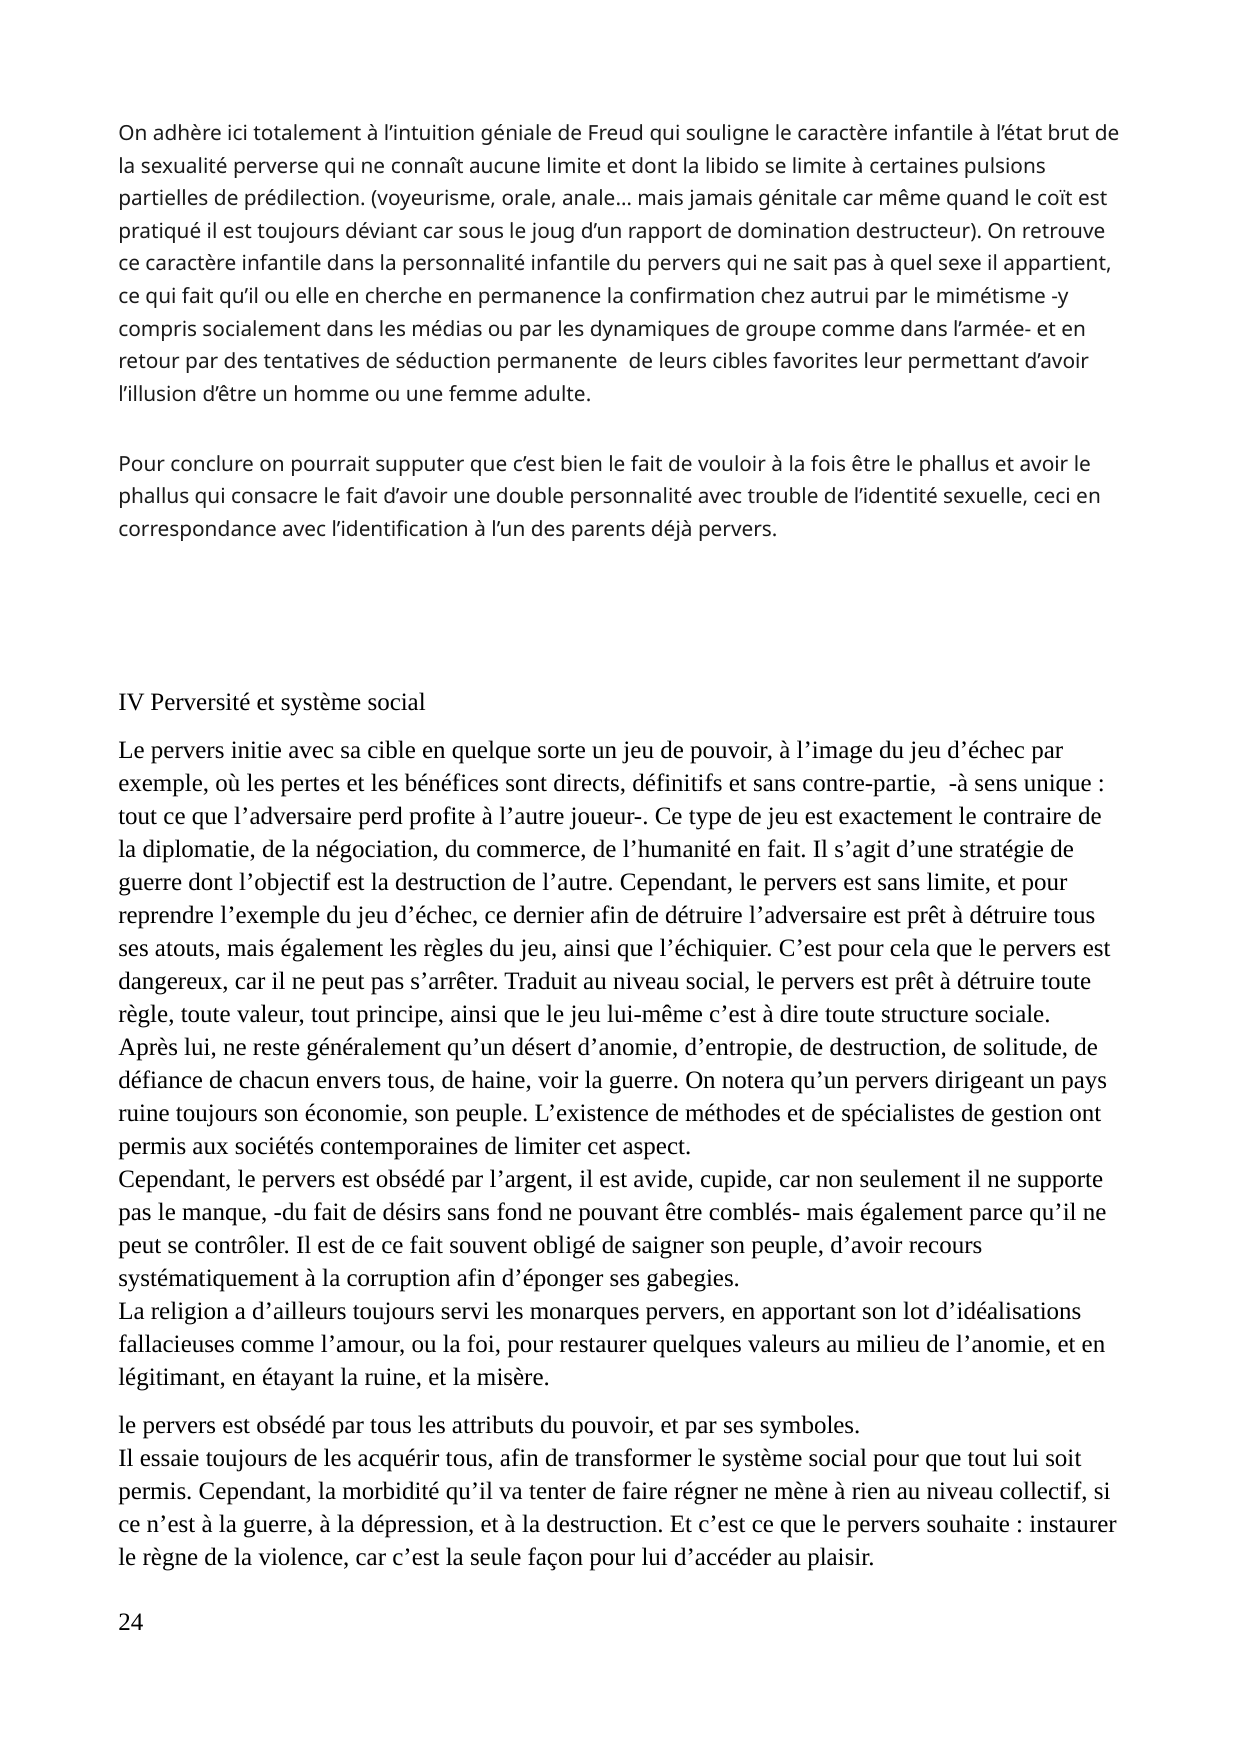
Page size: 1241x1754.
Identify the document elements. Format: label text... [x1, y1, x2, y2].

text le pervers est obsédé par tous les attributs du pouvoir, et par ses symboles. Il essaie toujours de les acquérir tous, afin de transformer le système social pour que tout lui soit permis. Cependant, la morbidité qu’il va tenter de faire régner ne mène à rien au niveau collectif, si ce n’est à la guerre, à la dépression, et à la destruction. Et c’est ce que le pervers souhaite : instaurer le règne de la violence, car c’est la seule façon pour lui d’accéder au plaisir. [118, 1410, 1122, 1571]
text On adhère ici totalement à l’intuition géniale de Freud qui souligne le caractère infantile à l’état brut de la sexualité perverse qui ne connaît aucune limite et dont la libido se limite à certaines pulsions partielles de prédilection. (voyeurisme, orale, anale… mais jamais génitale car même quand le coït est pratiqué il est toujours déviant car sous le joug d’un rapport de domination destructeur). On retrouve ce caractère infantile dans la personnalité infantile du pervers qui ne sait pas à quel sexe il appartient, ce qui fait qu’il ou elle en cherche en permanence la confirmation chez autrui par le mimétisme -y compris socialement dans les médias ou par les dynamiques de groupe comme dans l’armée- et en retour par des tentatives de séduction permanente de leurs cibles favorites leur permettant d’avoir l’illusion d’être un homme ou une femme adulte. [118, 118, 1122, 407]
text Le pervers initie avec sa cible en quelque sorte un jeu de pouvoir, à l’image du jeu d’échec par exemple, où les pertes et les bénéfices sont directs, définitifs et sans contre-partie, -à sens unique : tout ce que l’adversaire perd profite à l’autre joueur-. Ce type de jeu est exactement le contraire de la diplomatie, de la négociation, du commerce, de l’humanité en fait. Il s’agit d’une stratégie de guerre dont l’objectif est la destruction de l’autre. Cependant, le pervers est sans limite, et pour reprendre l’exemple du jeu d’échec, ce dernier afin de détruire l’adversaire est prêt à détruire tous ses atouts, mais également les règles du jeu, ainsi que l’échiquier. C’est pour cela que le pervers est dangereux, car il ne peut pas s’arrêter. Traduit au niveau social, le pervers est prêt à détruire toute règle, toute valeur, tout principe, ainsi que le jeu lui-même c’est à dire toute structure sociale. Après lui, ne reste généralement qu’un désert d’anomie, d’entropie, de destruction, de solitude, de défiance de chacun envers tous, de haine, voir la guerre. On notera qu’un pervers dirigeant un pays ruine toujours son économie, son peuple. L’existence de méthodes et de spécialistes de gestion ont permis aux sociétés contemporaines de limiter cet aspect. Cependant, le pervers est obsédé par l’argent, il est avide, cupide, car non seulement il ne supporte pas le manque, -du fait de désirs sans fond ne pouvant être comblés- mais également parce qu’il ne peut se contrôler. Il est de ce fait souvent obligé de saigner son peuple, d’avoir recours systématiquement à la corruption afin d’éponger ses gabegies. La religion a d’ailleurs toujours servi les monarques pervers, en apportant son lot d’idéalisations fallacieuses comme l’amour, ou la foi, pour restaurer quelques valeurs au milieu de l’anomie, et en légitimant, en étayant la ruine, et la misère. [118, 735, 1122, 1391]
text Pour conclure on pourrait supputer que c’est bien le fait de vouloir à la fois être le phallus et avoir le phallus qui consacre le fait d’avoir une double personnalité avec trouble de l’identité sexuelle, ceci en correspondance avec l’identification à l’un des parents déjà pervers. [118, 449, 1122, 543]
text IV Perversité et système social [118, 687, 1122, 716]
